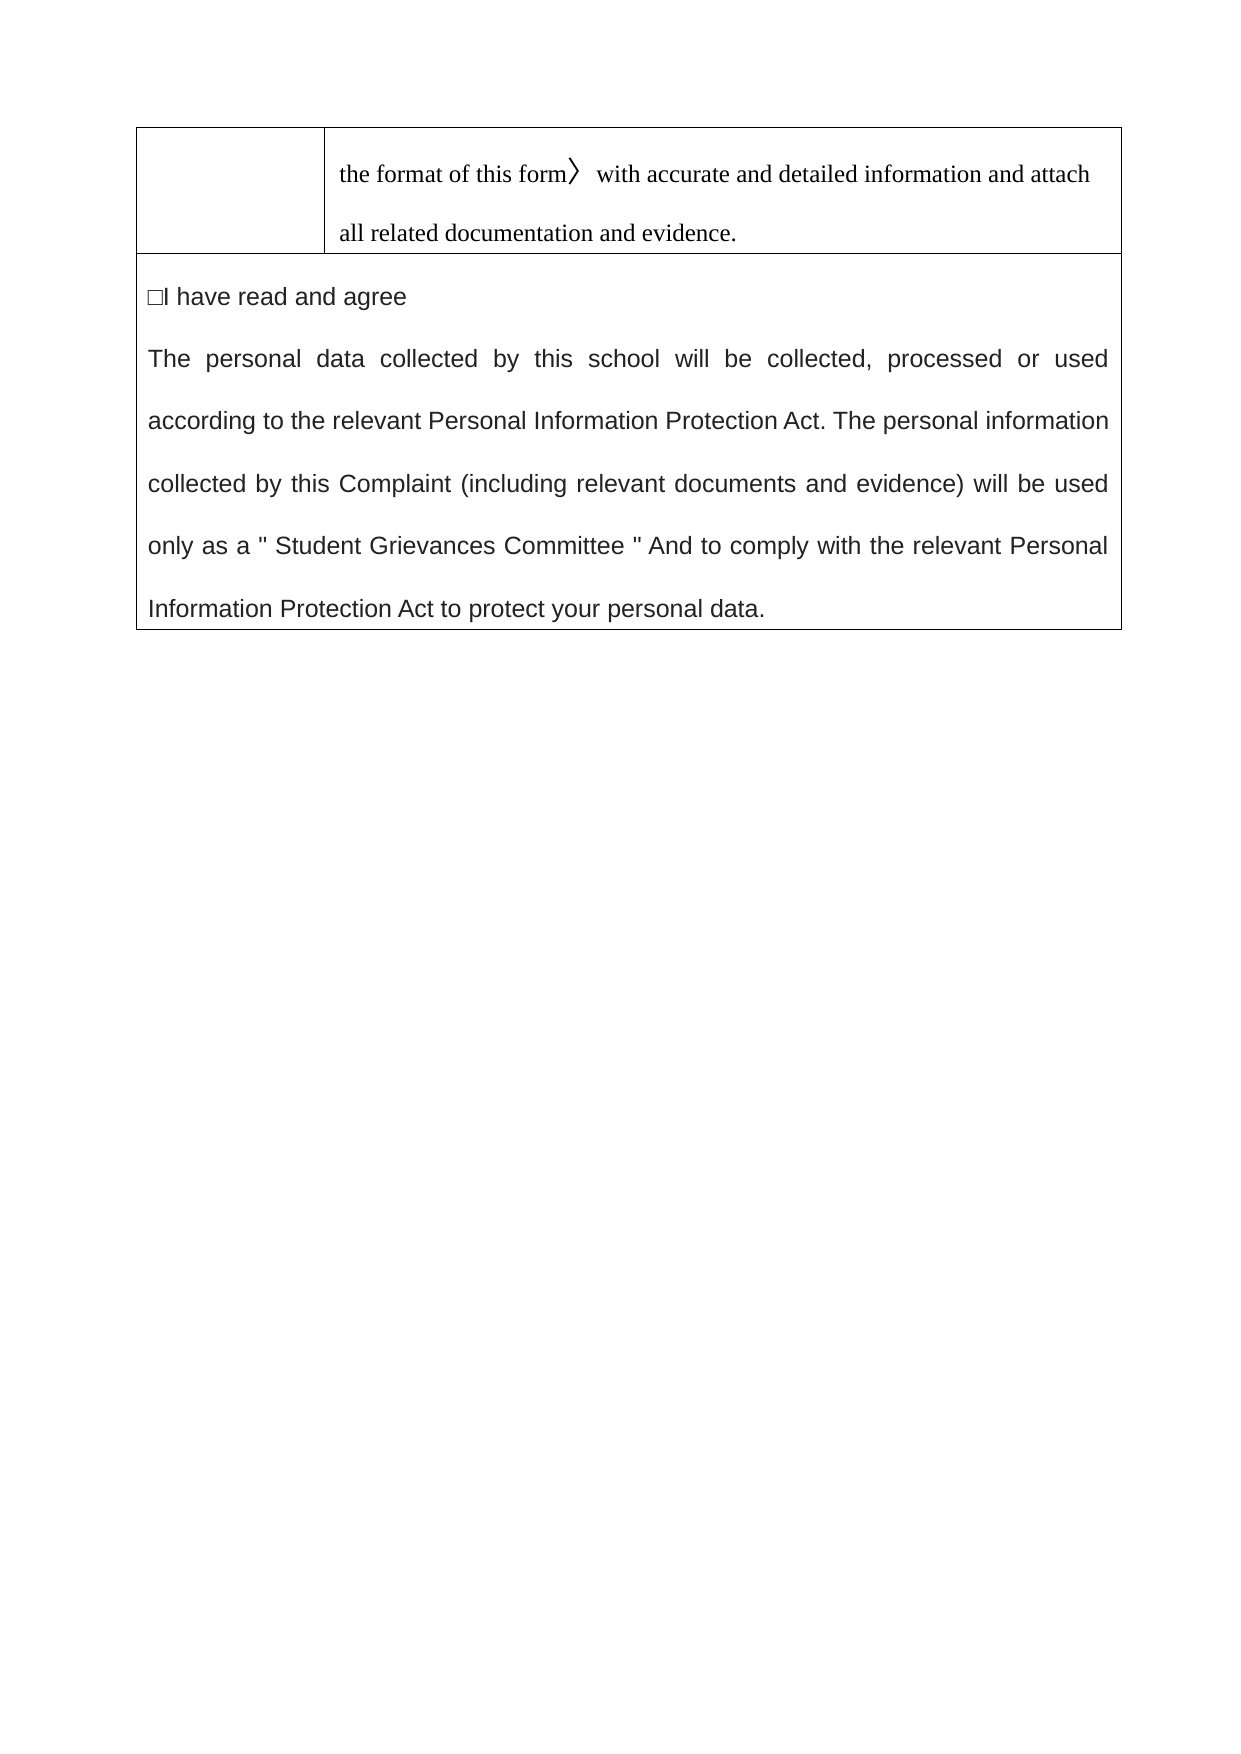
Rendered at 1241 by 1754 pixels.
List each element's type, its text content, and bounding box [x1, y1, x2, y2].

table_cell [137, 128, 324, 253]
table_cell □I have read and agree The personal data collected by this school will be collected, processed or used according to the relevant Personal Information Protection Act. The personal information collected by this Complaint (including relevant documents and evidence) will be used only as a " Student Grievances Committee " And to comply with the relevant Personal Information Protection Act to protect your personal data. [137, 254, 1121, 629]
table_cell the format of this form〉with accurate and detailed information and attach all related documentation and evidence. [325, 128, 1121, 253]
